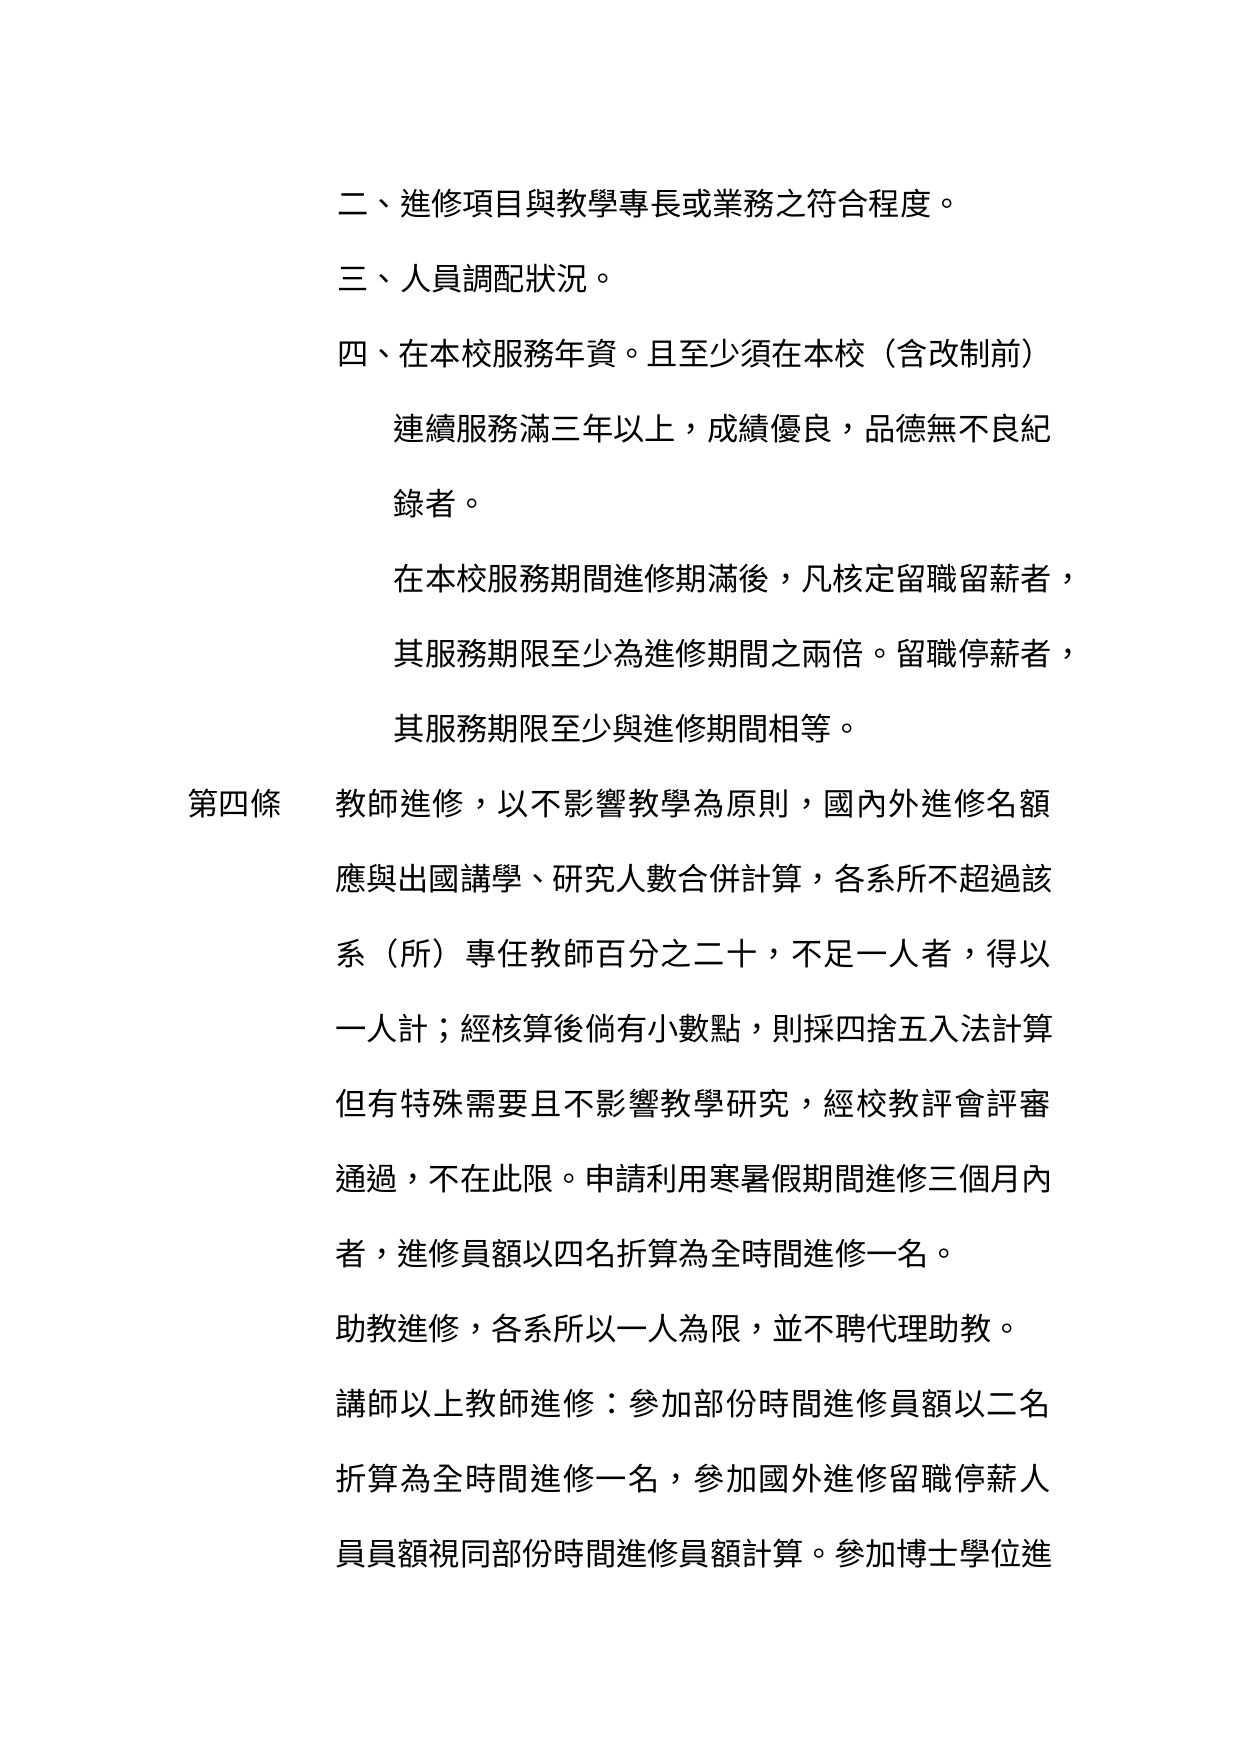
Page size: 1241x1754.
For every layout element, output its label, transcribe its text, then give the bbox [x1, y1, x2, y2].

text 二、進修項目與教學專長或業務之符合程度。 [187, 164, 1053, 239]
text 助教進修，各系所以一人為限，並不聘代理助教。 [335, 1289, 1053, 1364]
text 四、在本校服務年資。且至少須在本校（含改制前）連續服務滿三年以上，成績優良，品德無不良紀錄者。 [337, 314, 1053, 539]
text 講師以上教師進修：參加部份時間進修員額以二名折算為全時間進修一名，參加國外進修留職停薪人員員額視同部份時間進修員額計算。參加博士學位進修者，在取得候選人資格後，若自願放棄進修優待，同時願繼續逐年檢送進修計劃書、保證書，得不計入該系（所）進修名額。 [335, 1364, 1053, 1589]
text 在本校服務期間進修期滿後，凡核定留職留薪者，其服務期限至少為進修期間之兩倍。留職停薪者，其服務期限至少與進修期間相等。 [394, 539, 1053, 764]
text 三、人員調配狀況。 [187, 239, 1053, 314]
text 第四條 教師進修，以不影響教學為原則，國內外進修名額應與出國講學、研究人數合併計算，各系所不超過該系（所）專任教師百分之二十，不足一人者，得以一人計；經核算後倘有小數點，則採四捨五入法計算。但有特殊需要且不影響教學研究，經校教評會評審通過，不在此限。申請利用寒暑假期間進修三個月內者，進修員額以四名折算為全時間進修一名。 [187, 764, 1053, 1289]
